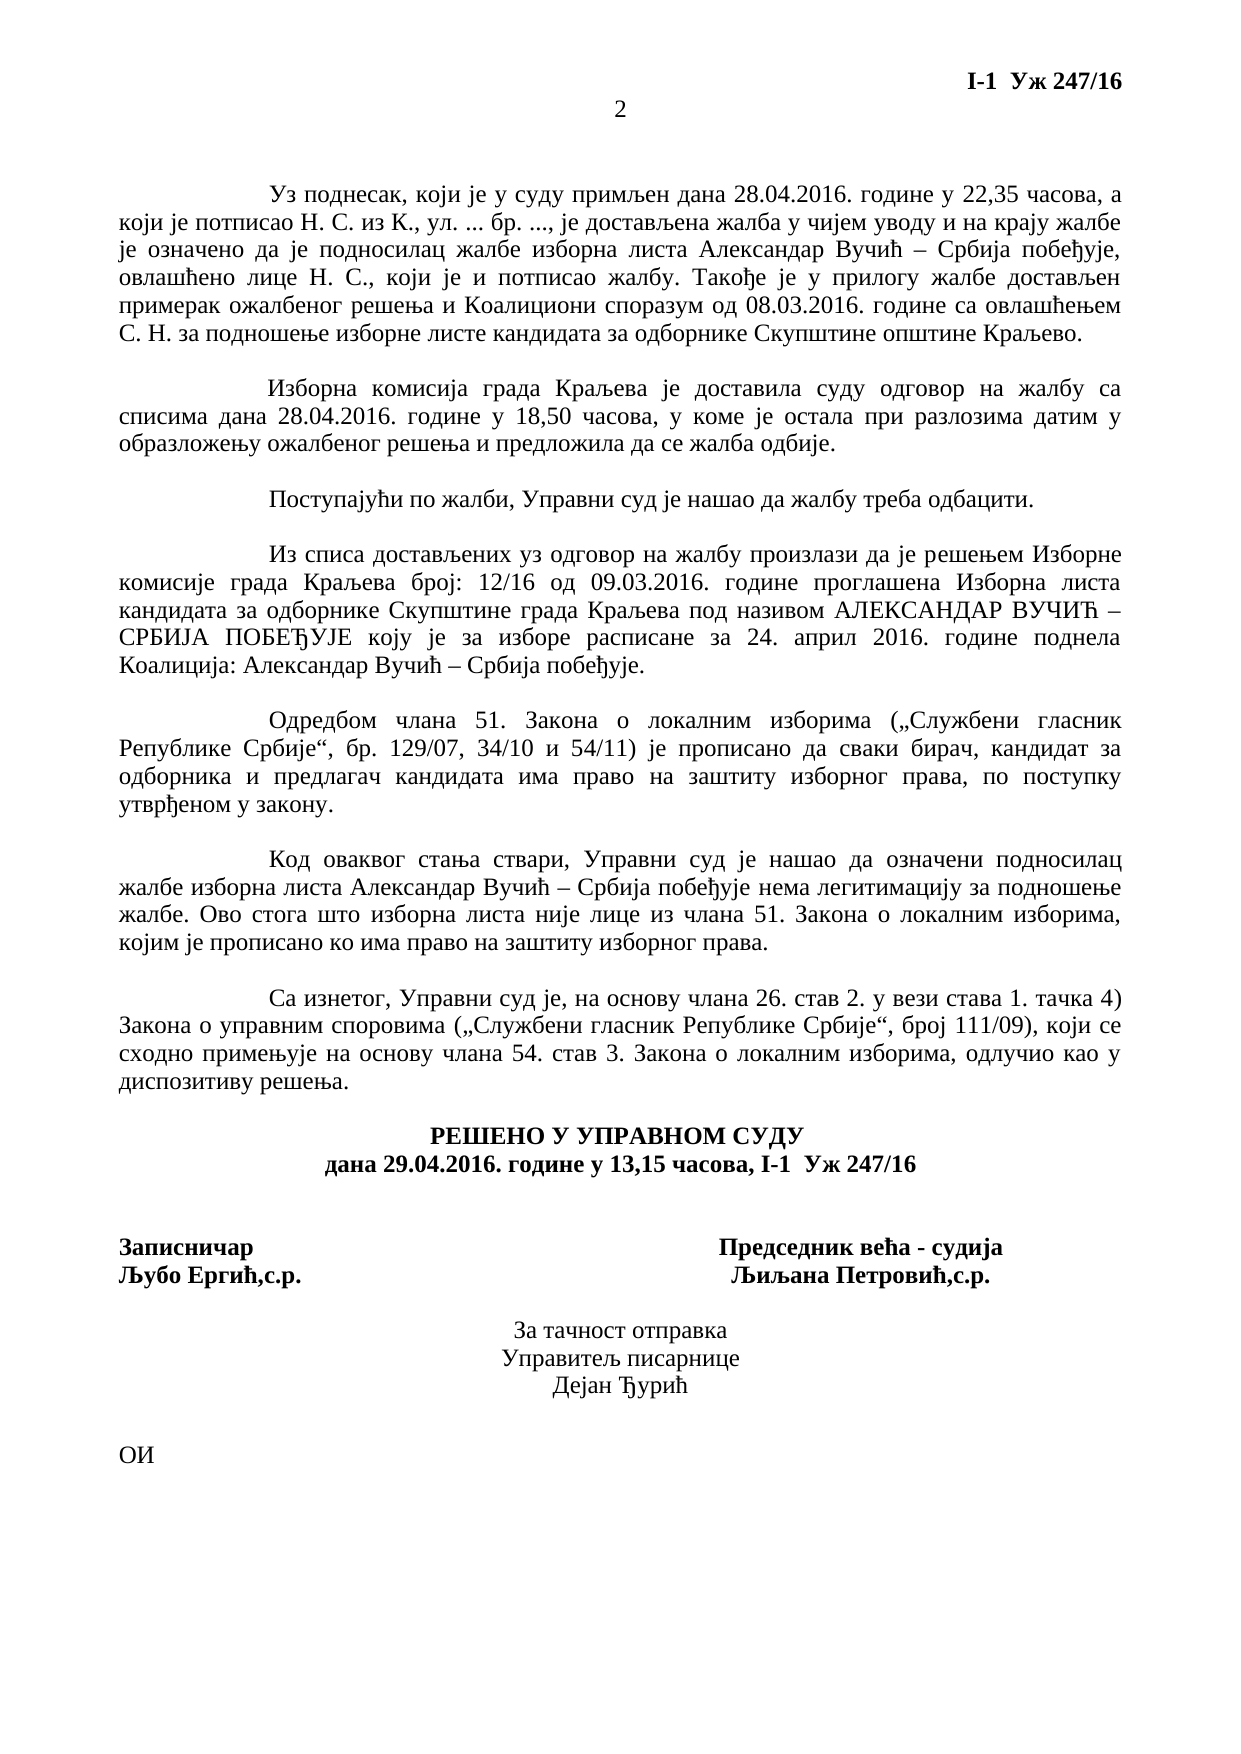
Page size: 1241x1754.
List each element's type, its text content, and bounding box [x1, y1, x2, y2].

text Дејан Ђурић [118, 1372, 1122, 1399]
text ОИ [118, 1441, 1122, 1468]
text дана 29.04.2016. године у 13,15 часова, I-1 Уж 247/16 [118, 1150, 1122, 1178]
text Из списа достављених уз одговор на жалбу произлази да је решењем Изборне комисије града Краљева број: 12/16 од 09.03.2016. године проглашена Изборна листа кандидата за одборнике Скупштине града Краљева под називом АЛЕКСАНДАР ВУЧИЋ – СРБИЈА ПОБЕЂУЈЕ коју је за изборе расписане за 24. април 2016. године поднела Коалиција: Александар Вучић – Србија побеђује. [118, 540, 1122, 679]
text Поступајући по жалби, Управни суд је нашао да жалбу треба одбацити. [118, 485, 1122, 513]
text Уз поднесак, који је у суду примљен дана 28.04.2016. године у 22,35 часова, а који је потписао Н. С. из К., ул. ... бр. ..., је достављена жалба у чијем уводу и на крају жалбе је означено да је подносилац жалбе изборна листа Александар Вучић – Србија побеђује, овлашћено лице Н. С., који је и потписао жалбу. Такође је у прилогу жалбе достављен примерак ожалбеног решења и Коалициони споразум од 08.03.2016. године са овлашћењем С. Н. за подношење изборне листе кандидата за одборнике Скупштине општине Краљево. [118, 180, 1122, 346]
text Управитељ писарнице [118, 1344, 1122, 1372]
text За тачност отправка [118, 1316, 1122, 1344]
text Са изнетог, Управни суд је, на основу члана 26. став 2. у вези става 1. тачка 4) Закона о управним споровима („Службени гласник Републике Србије“, број 111/09), који се сходно примењује на основу члана 54. став 3. Закона о локалним изборима, одлучио као у диспозитиву решења. [118, 984, 1122, 1094]
text Љубо Ергић,с.р. Љиљана Петровић,с.р. [118, 1261, 1122, 1288]
text Записничар Председник већа - судија [118, 1233, 1122, 1261]
text РЕШЕНО У УПРАВНОМ СУДУ [118, 1122, 1122, 1150]
text Одредбом члана 51. Закона о локалним изборима („Службени гласник Републике Србије“, бр. 129/07, 34/10 и 54/11) је прописано да сваки бирач, кандидат за одборника и предлагач кандидата има право на заштиту изборног права, по поступку утврђеном у закону. [118, 707, 1122, 817]
text Изборна комисија града Краљева је доставила суду одговор на жалбу са списима дана 28.04.2016. године у 18,50 часова, у коме је остала при разлозима датим у образложењу ожалбеног решења и предложила да се жалба одбије. [118, 374, 1122, 457]
text Код оваквог стања ствари, Управни суд је нашао да означени подносилац жалбе изборна листа Александар Вучић – Србија побеђује нема легитимацију за подношење жалбе. Ово стога што изборна листа није лице из члана 51. Закона о локалним изборима, којим је прописано ко има право на заштиту изборног права. [118, 845, 1122, 956]
